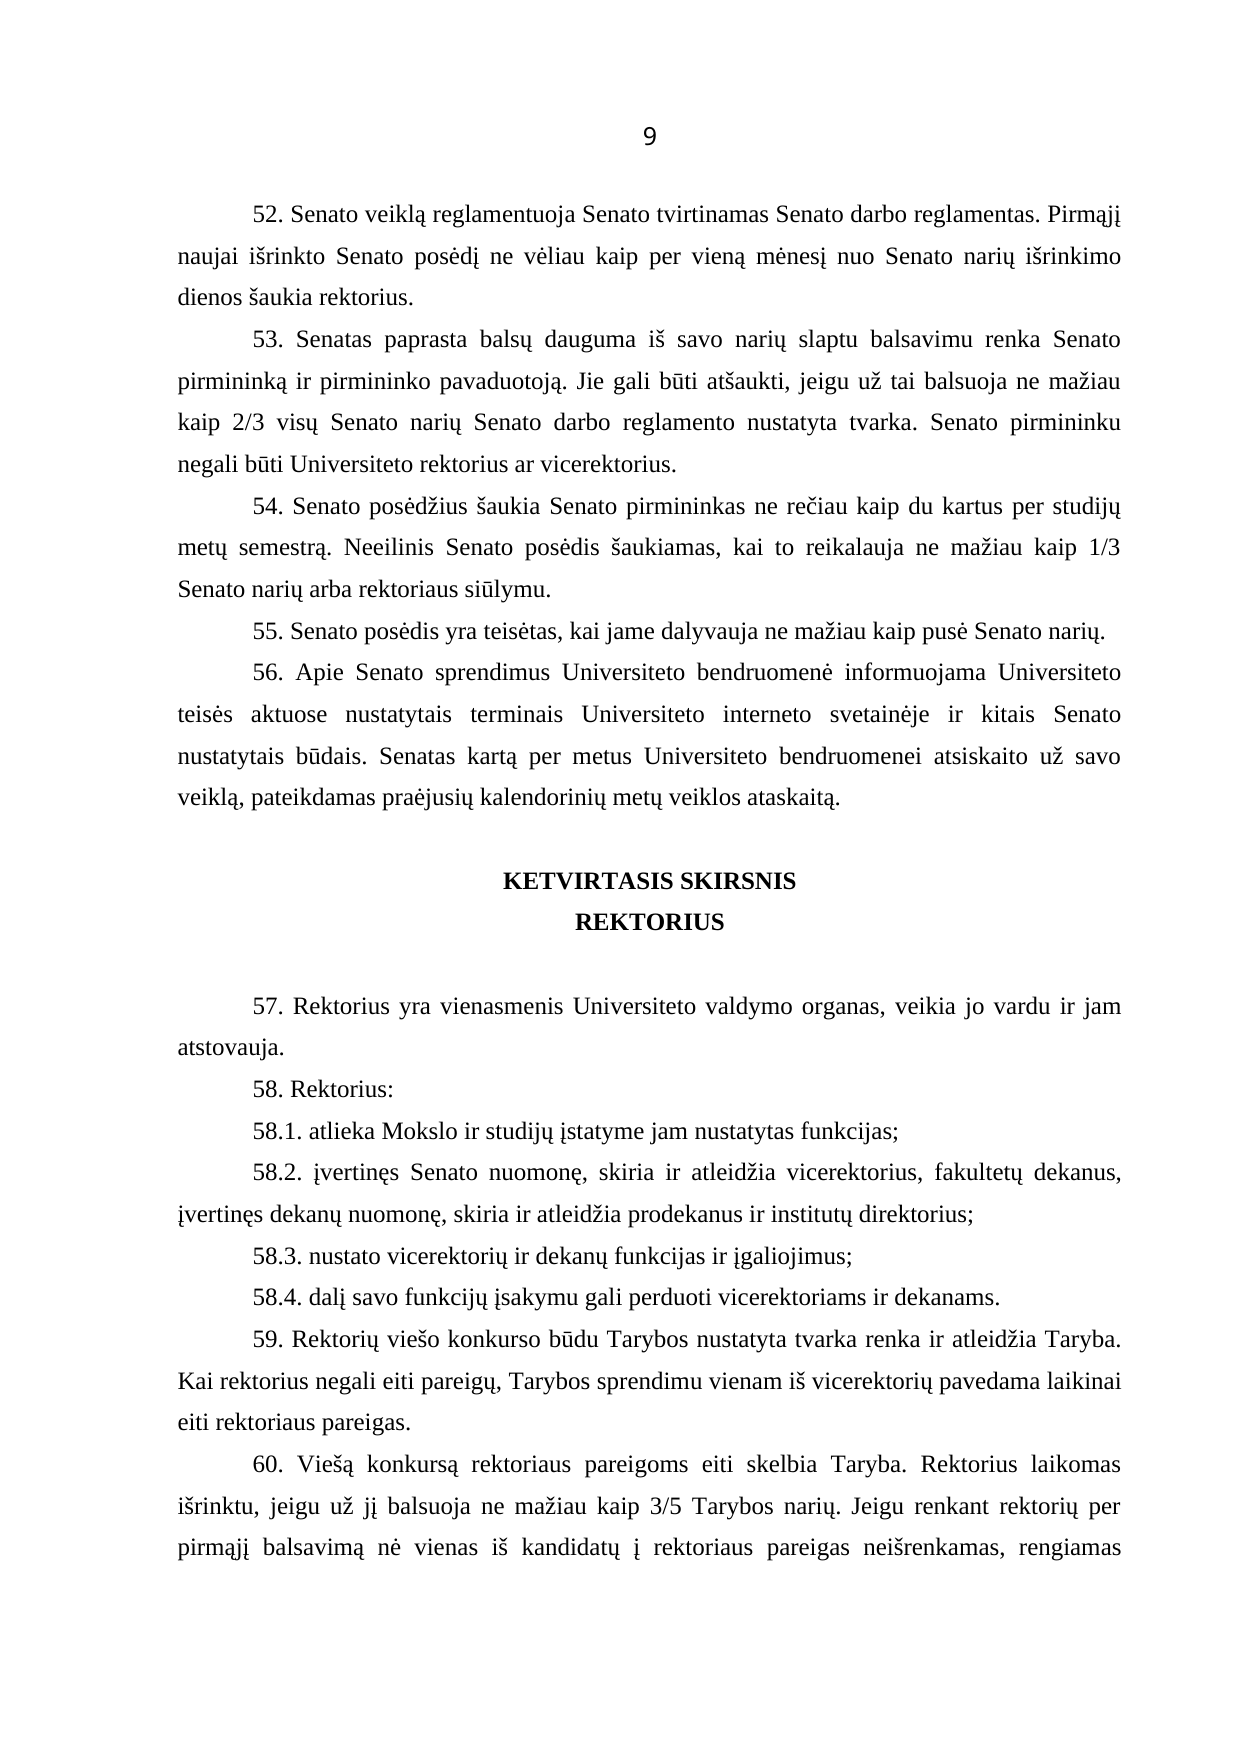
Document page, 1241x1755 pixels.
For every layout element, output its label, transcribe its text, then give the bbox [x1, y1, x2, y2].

text 55. Senato posėdis yra teisėtas, kai jame dalyvauja ne mažiau kaip pusė Senato narių. [177, 603, 1122, 644]
text 60. Viešą konkursą rektoriaus pareigoms eiti skelbia Taryba. Rektorius laikomas išrinktu, jeigu už jį balsuoja ne mažiau kaip 3/5 Tarybos narių. Jeigu renkant rektorių per pirmąjį balsavimą nė vienas iš kandidatų į rektoriaus pareigas neišrenkamas, rengiamas [177, 1436, 1122, 1561]
text 58.1. atlieka Mokslo ir studijų įstatyme jam nustatytas funkcijas; [177, 1103, 1122, 1144]
text 52. Senato veiklą reglamentuoja Senato tvirtinamas Senato darbo reglamentas. Pirmąjį naujai išrinkto Senato posėdį ne vėliau kaip per vieną mėnesį nuo Senato narių išrinkimo dienos šaukia rektorius. [177, 186, 1122, 311]
text 58.3. nustato vicerektorių ir dekanų funkcijas ir įgaliojimus; [177, 1228, 1122, 1269]
text 57. Rektorius yra vienasmenis Universiteto valdymo organas, veikia jo vardu ir jam atstovauja. [177, 978, 1122, 1061]
text 59. Rektorių viešo konkurso būdu Tarybos nustatyta tvarka renka ir atleidžia Taryba. Kai rektorius negali eiti pareigų, Tarybos sprendimu vienam iš vicerektorių pavedama laikinai eiti rektoriaus pareigas. [177, 1311, 1122, 1436]
text 56. Apie Senato sprendimus Universiteto bendruomenė informuojama Universiteto teisės aktuose nustatytais terminais Universiteto interneto svetainėje ir kitais Senato nustatytais būdais. Senatas kartą per metus Universiteto bendruomenei atsiskaito už savo veiklą, pateikdamas praėjusių kalendorinių metų veiklos ataskaitą. [177, 644, 1122, 811]
text 54. Senato posėdžius šaukia Senato pirmininkas ne rečiau kaip du kartus per studijų metų semestrą. Neeilinis Senato posėdis šaukiamas, kai to reikalauja ne mažiau kaip 1/3 Senato narių arba rektoriaus siūlymu. [177, 478, 1122, 603]
text KETVIRTASIS SKIRSNIS [177, 853, 1122, 894]
text 58.2. įvertinęs Senato nuomonę, skiria ir atleidžia vicerektorius, fakultetų dekanus, įvertinęs dekanų nuomonę, skiria ir atleidžia prodekanus ir institutų direktorius; [177, 1144, 1122, 1228]
text REKTORIUS [177, 894, 1122, 936]
text 58.4. dalį savo funkcijų įsakymu gali perduoti vicerektoriams ir dekanams. [177, 1269, 1122, 1311]
text 58. Rektorius: [177, 1061, 1122, 1103]
text 53. Senatas paprasta balsų dauguma iš savo narių slaptu balsavimu renka Senato pirmininką ir pirmininko pavaduotoją. Jie gali būti atšaukti, jeigu už tai balsuoja ne mažiau kaip 2/3 visų Senato narių Senato darbo reglamento nustatyta tvarka. Senato pirmininku negali būti Universiteto rektorius ar vicerektorius. [177, 311, 1122, 478]
